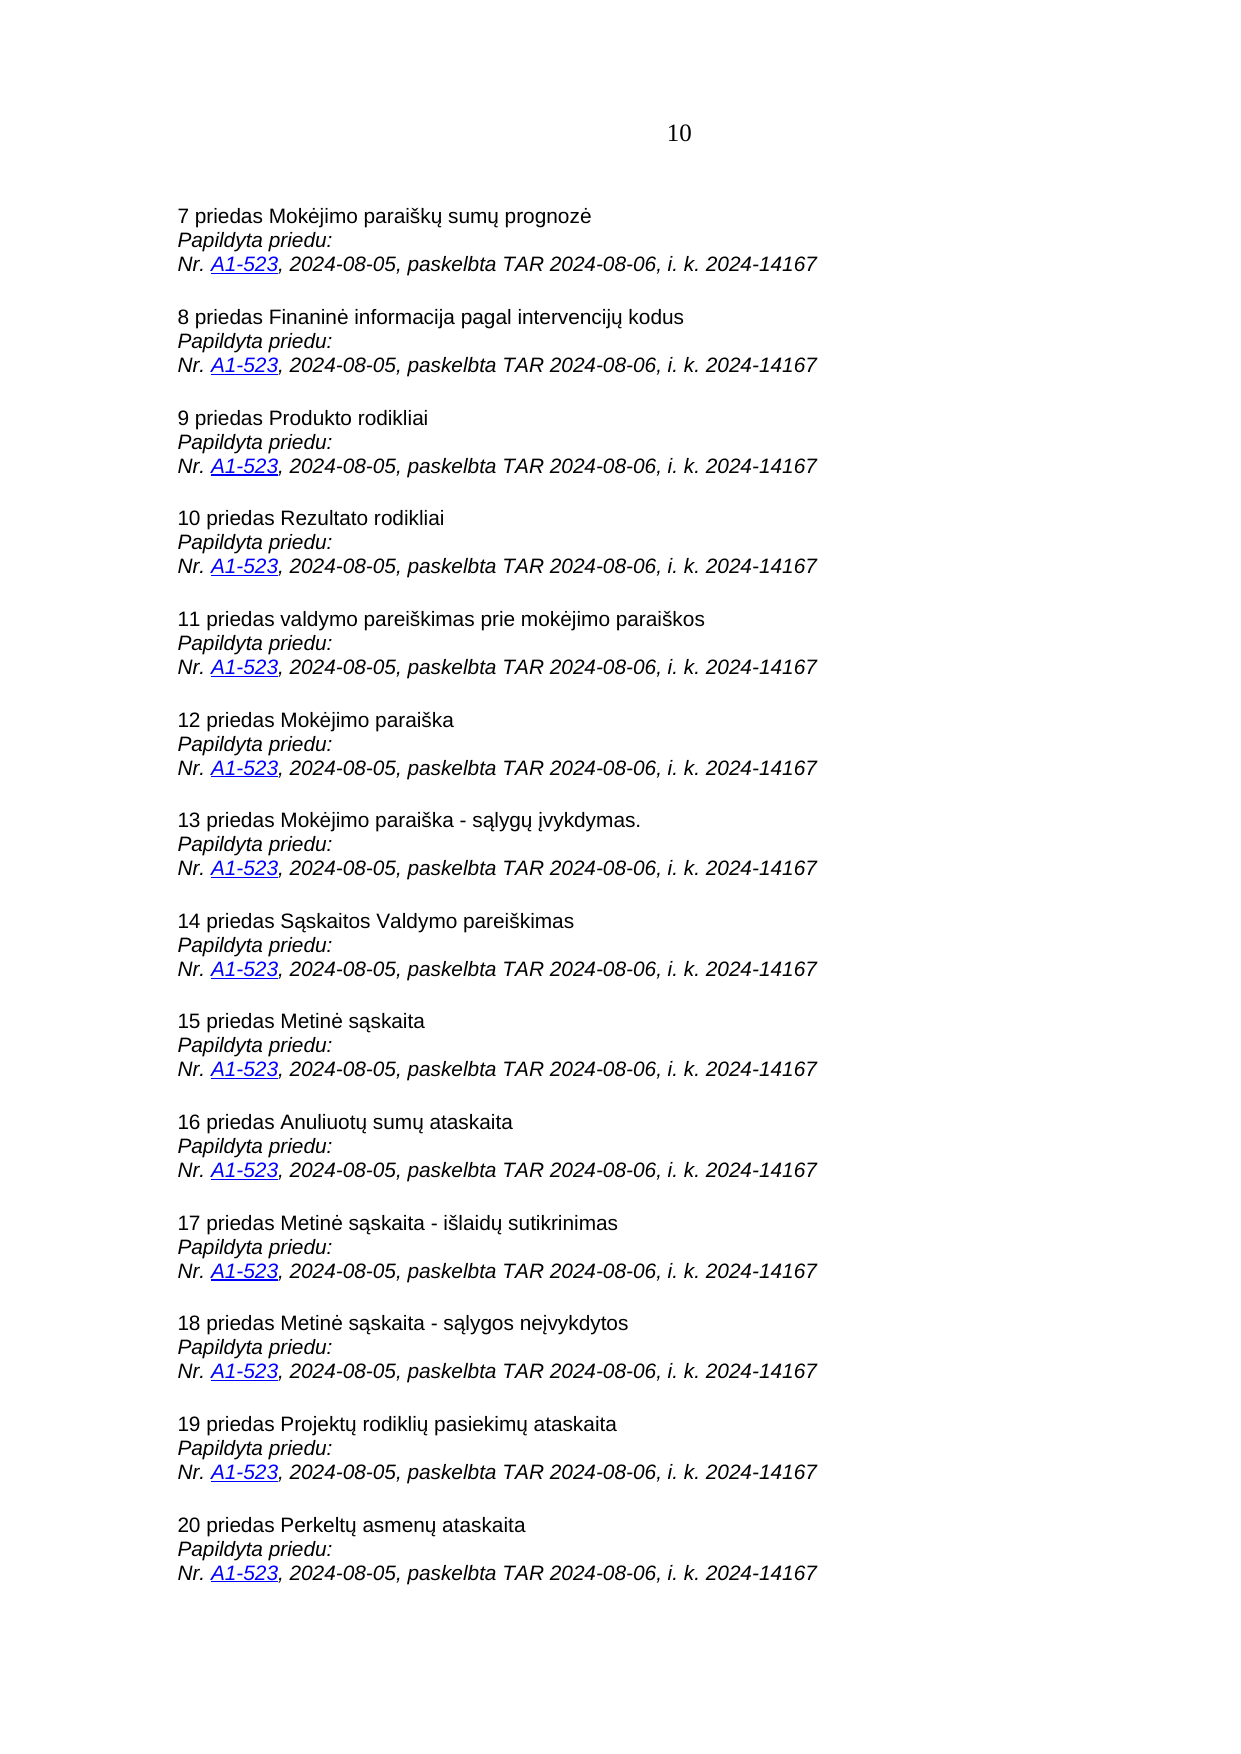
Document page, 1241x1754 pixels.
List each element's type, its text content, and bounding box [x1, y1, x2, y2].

text Papildyta priedu: [177, 228, 1181, 252]
text Nr. A1-523, 2024-08-05, paskelbta TAR 2024-08-06, i. k. 2024-14167 [177, 353, 1181, 377]
text 18 priedas Metinė sąskaita - sąlygos neįvykdytos [177, 1311, 1181, 1335]
text Papildyta priedu: [177, 1134, 1181, 1158]
text 20 priedas Perkeltų asmenų ataskaita [177, 1512, 1181, 1536]
text Papildyta priedu: [177, 631, 1181, 655]
text Nr. A1-523, 2024-08-05, paskelbta TAR 2024-08-06, i. k. 2024-14167 [177, 1359, 1181, 1383]
text Nr. A1-523, 2024-08-05, paskelbta TAR 2024-08-06, i. k. 2024-14167 [177, 755, 1181, 779]
text Papildyta priedu: [177, 1033, 1181, 1057]
text 7 priedas Mokėjimo paraiškų sumų prognozė [177, 204, 1181, 228]
text Nr. A1-523, 2024-08-05, paskelbta TAR 2024-08-06, i. k. 2024-14167 [177, 655, 1181, 679]
text Nr. A1-523, 2024-08-05, paskelbta TAR 2024-08-06, i. k. 2024-14167 [177, 554, 1181, 578]
text Papildyta priedu: [177, 933, 1181, 957]
text 13 priedas Mokėjimo paraiška - sąlygų įvykdymas. [177, 808, 1181, 832]
text 12 priedas Mokėjimo paraiška [177, 707, 1181, 731]
text Nr. A1-523, 2024-08-05, paskelbta TAR 2024-08-06, i. k. 2024-14167 [177, 1258, 1181, 1282]
text 17 priedas Metinė sąskaita - išlaidų sutikrinimas [177, 1211, 1181, 1234]
text Nr. A1-523, 2024-08-05, paskelbta TAR 2024-08-06, i. k. 2024-14167 [177, 957, 1181, 981]
text 8 priedas Finaninė informacija pagal intervencijų kodus [177, 305, 1181, 329]
text Nr. A1-523, 2024-08-05, paskelbta TAR 2024-08-06, i. k. 2024-14167 [177, 1158, 1181, 1182]
text Nr. A1-523, 2024-08-05, paskelbta TAR 2024-08-06, i. k. 2024-14167 [177, 1057, 1181, 1081]
text Papildyta priedu: [177, 731, 1181, 755]
text 10 priedas Rezultato rodikliai [177, 506, 1181, 530]
text Papildyta priedu: [177, 832, 1181, 856]
text Papildyta priedu: [177, 429, 1181, 453]
text Nr. A1-523, 2024-08-05, paskelbta TAR 2024-08-06, i. k. 2024-14167 [177, 252, 1181, 276]
text Nr. A1-523, 2024-08-05, paskelbta TAR 2024-08-06, i. k. 2024-14167 [177, 1560, 1181, 1584]
text Papildyta priedu: [177, 1234, 1181, 1258]
text 11 priedas valdymo pareiškimas prie mokėjimo paraiškos [177, 607, 1181, 631]
text Papildyta priedu: [177, 530, 1181, 554]
text Nr. A1-523, 2024-08-05, paskelbta TAR 2024-08-06, i. k. 2024-14167 [177, 856, 1181, 880]
text 14 priedas Sąskaitos Valdymo pareiškimas [177, 909, 1181, 933]
text 15 priedas Metinė sąskaita [177, 1009, 1181, 1033]
text 19 priedas Projektų rodiklių pasiekimų ataskaita [177, 1412, 1181, 1436]
text Nr. A1-523, 2024-08-05, paskelbta TAR 2024-08-06, i. k. 2024-14167 [177, 453, 1181, 477]
text 9 priedas Produkto rodikliai [177, 406, 1181, 429]
text Papildyta priedu: [177, 1436, 1181, 1460]
text Nr. A1-523, 2024-08-05, paskelbta TAR 2024-08-06, i. k. 2024-14167 [177, 1460, 1181, 1484]
text 16 priedas Anuliuotų sumų ataskaita [177, 1110, 1181, 1134]
text Papildyta priedu: [177, 329, 1181, 353]
text Papildyta priedu: [177, 1335, 1181, 1359]
text Papildyta priedu: [177, 1536, 1181, 1560]
